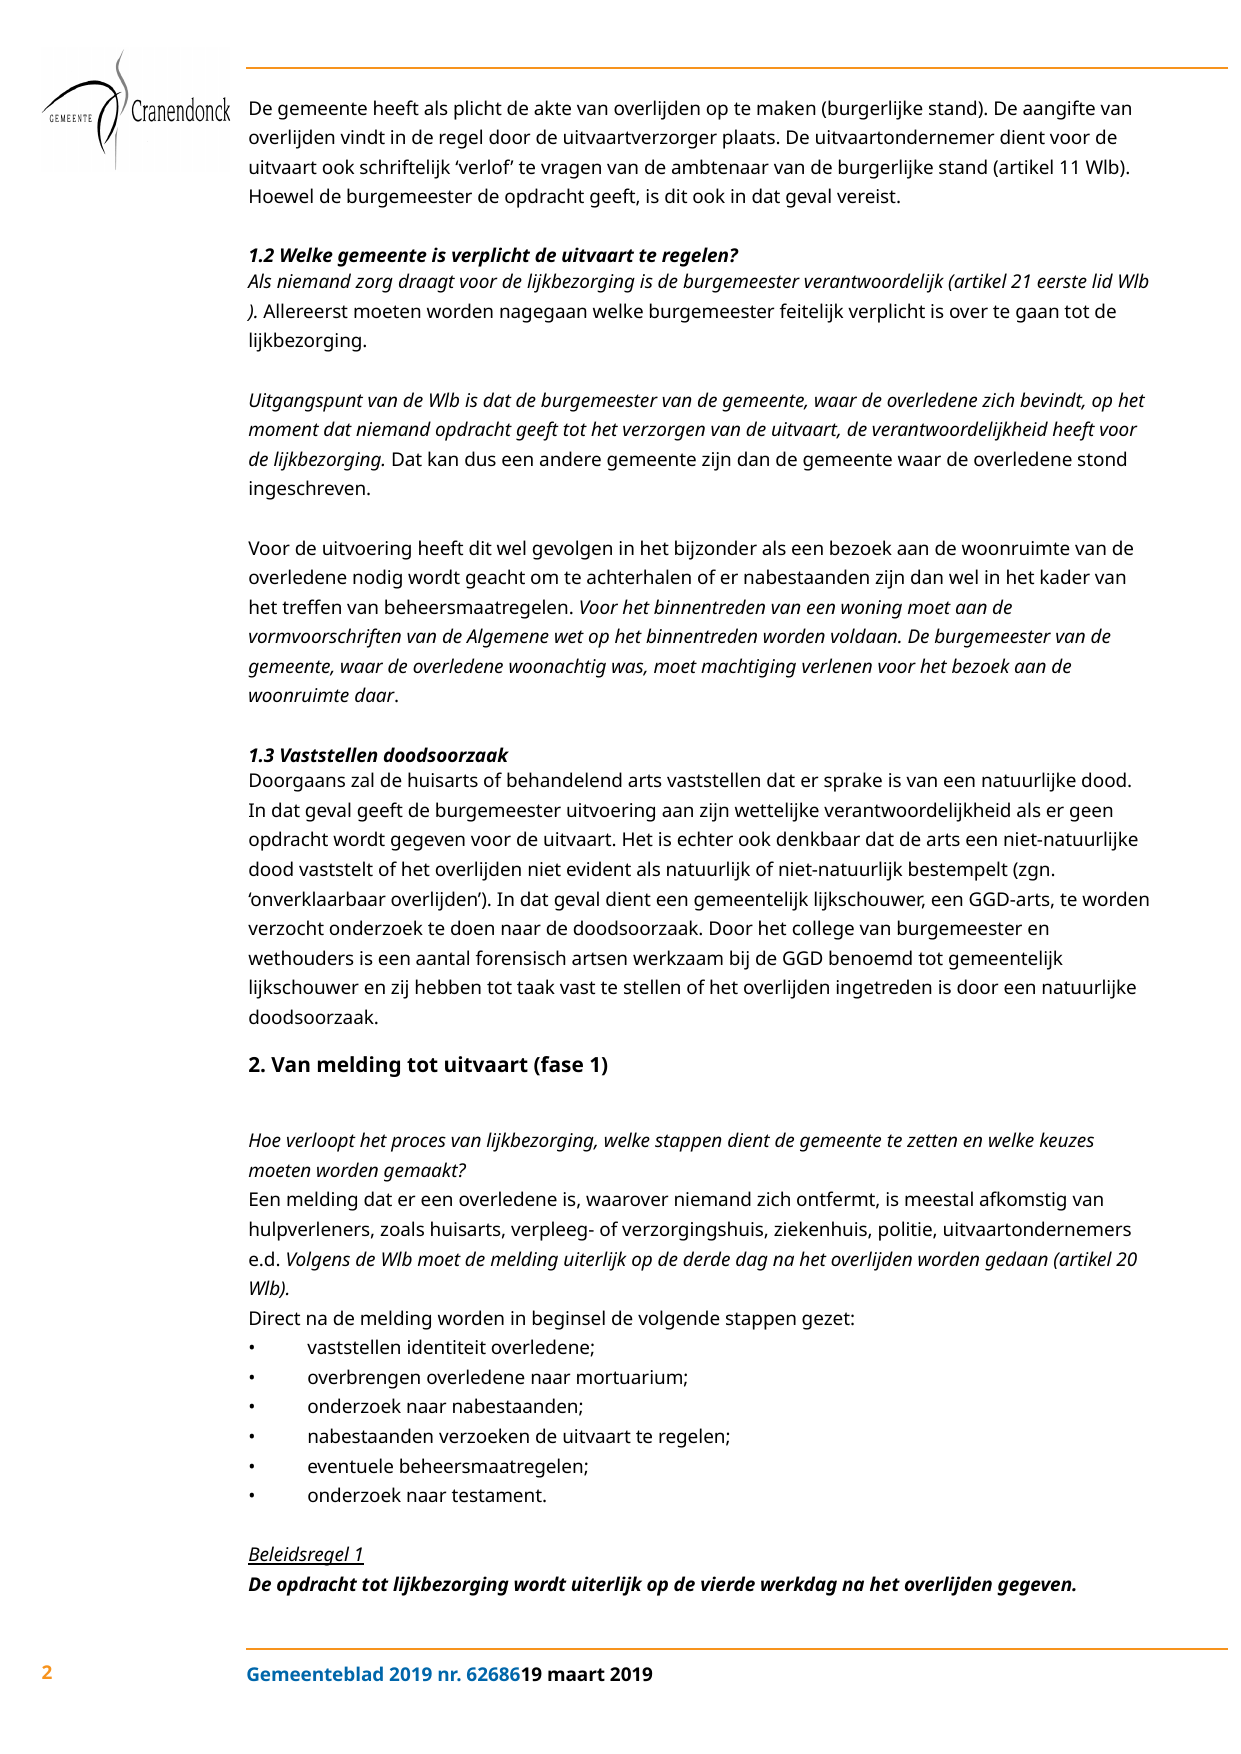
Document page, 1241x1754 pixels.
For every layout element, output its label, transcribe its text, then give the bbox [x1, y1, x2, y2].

text Direct na de melding worden in beginsel de volgende stappen gezet: [248, 1305, 1152, 1331]
text Voor de uitvoering heeft dit wel gevolgen in het bijzonder als een bezoek aan de woonruimte van de overledene nodig wordt geacht om te achterhalen of er nabestaanden zijn dan wel in het kader van het treffen van beheersmaatregelen. Voor het binnentreden van een woning moet aan de vormvoorschriften van de Algemene wet op het binnentreden worden voldaan. De burgemeester van de gemeente, waar de overledene woonachtig was, moet machtiging verlenen voor het bezoek aan de woonruimte daar. [248, 535, 1152, 708]
text Een melding dat er een overledene is, waarover niemand zich ontfermt, is meestal afkomstig van hulpverleners, zoals huisarts, verpleeg- of verzorgingshuis, ziekenhuis, politie, uitvaartondernemers e.d. Volgens de Wlb moet de melding uiterlijk op de derde dag na het overlijden worden gedaan (artikel 20 Wlb). [248, 1187, 1152, 1301]
text Hoe verloopt het proces van lijkbezorging, welke stappen dient de gemeente te zetten en welke keuzes moeten worden gemaakt? [248, 1127, 1152, 1183]
picture [41, 47, 231, 172]
text 1.2 Welke gemeente is verplicht de uitvaart te regelen? [248, 243, 1152, 268]
text 2. Van melding tot uitvaart (fase 1) [248, 1050, 1152, 1078]
list onderzoek naar nabestaanden; [248, 1394, 1152, 1419]
text De gemeente heeft als plicht de akte van overlijden op te maken (burgerlijke stand). De aangifte van overlijden vindt in de regel door de uitvaartverzorger plaats. De uitvaartondernemer dient voor de uitvaart ook schriftelijk ‘verlof’ te vragen van de ambtenaar van de burgerlijke stand (artikel 11 Wlb). Hoewel de burgemeester de opdracht geeft, is dit ook in dat geval vereist. [248, 95, 1152, 209]
text 1.3 Vaststellen doodsoorzaak [248, 742, 1152, 767]
text Uitgangspunt van de Wlb is dat de burgemeester van de gemeente, waar de overledene zich bevindt, op het moment dat niemand opdracht geeft tot het verzorgen van de uitvaart, de verantwoordelijkheid heeft voor de lijkbezorging. Dat kan dus een andere gemeente zijn dan de gemeente waar de overledene stond ingeschreven. [248, 387, 1152, 501]
text De opdracht tot lijkbezorging wordt uiterlijk op de vierde werkdag na het overlijden gegeven. [248, 1571, 1152, 1597]
list onderzoek naar testament. [248, 1482, 1152, 1508]
list eventuele beheersmaatregelen; [248, 1453, 1152, 1479]
list overbrengen overledene naar mortuarium; [248, 1364, 1152, 1390]
text Doorgaans zal de huisarts of behandelend arts vaststellen dat er sprake is van een natuurlijke dood. In dat geval geeft de burgemeester uitvoering aan zijn wettelijke verantwoordelijkheid als er geen opdracht wordt gegeven voor de uitvaart. Het is echter ook denkbaar dat de arts een niet-natuurlijke dood vaststelt of het overlijden niet evident als natuurlijk of niet-natuurlijk bestempelt (zgn. ‘onverklaarbaar overlijden’). In dat geval dient een gemeentelijk lijkschouwer, een GGD-arts, te worden verzocht onderzoek te doen naar de doodsoorzaak. Door het college van burgemeester en wethouders is een aantal forensisch artsen werkzaam bij de GGD benoemd tot gemeentelijk lijkschouwer en zij hebben tot taak vast te stellen of het overlijden ingetreden is door een natuurlijke doodsoorzaak. [248, 767, 1152, 1030]
text Als niemand zorg draagt voor de lijkbezorging is de burgemeester verantwoordelijk (artikel 21 eerste lid Wlb ). Allereerst moeten worden nagegaan welke burgemeester feitelijk verplicht is over te gaan tot de lijkbezorging. [248, 268, 1152, 353]
text Beleidsregel 1 [248, 1542, 1152, 1567]
list vaststellen identiteit overledene; [248, 1334, 1152, 1360]
list nabestaanden verzoeken de uitvaart te regelen; [248, 1423, 1152, 1449]
